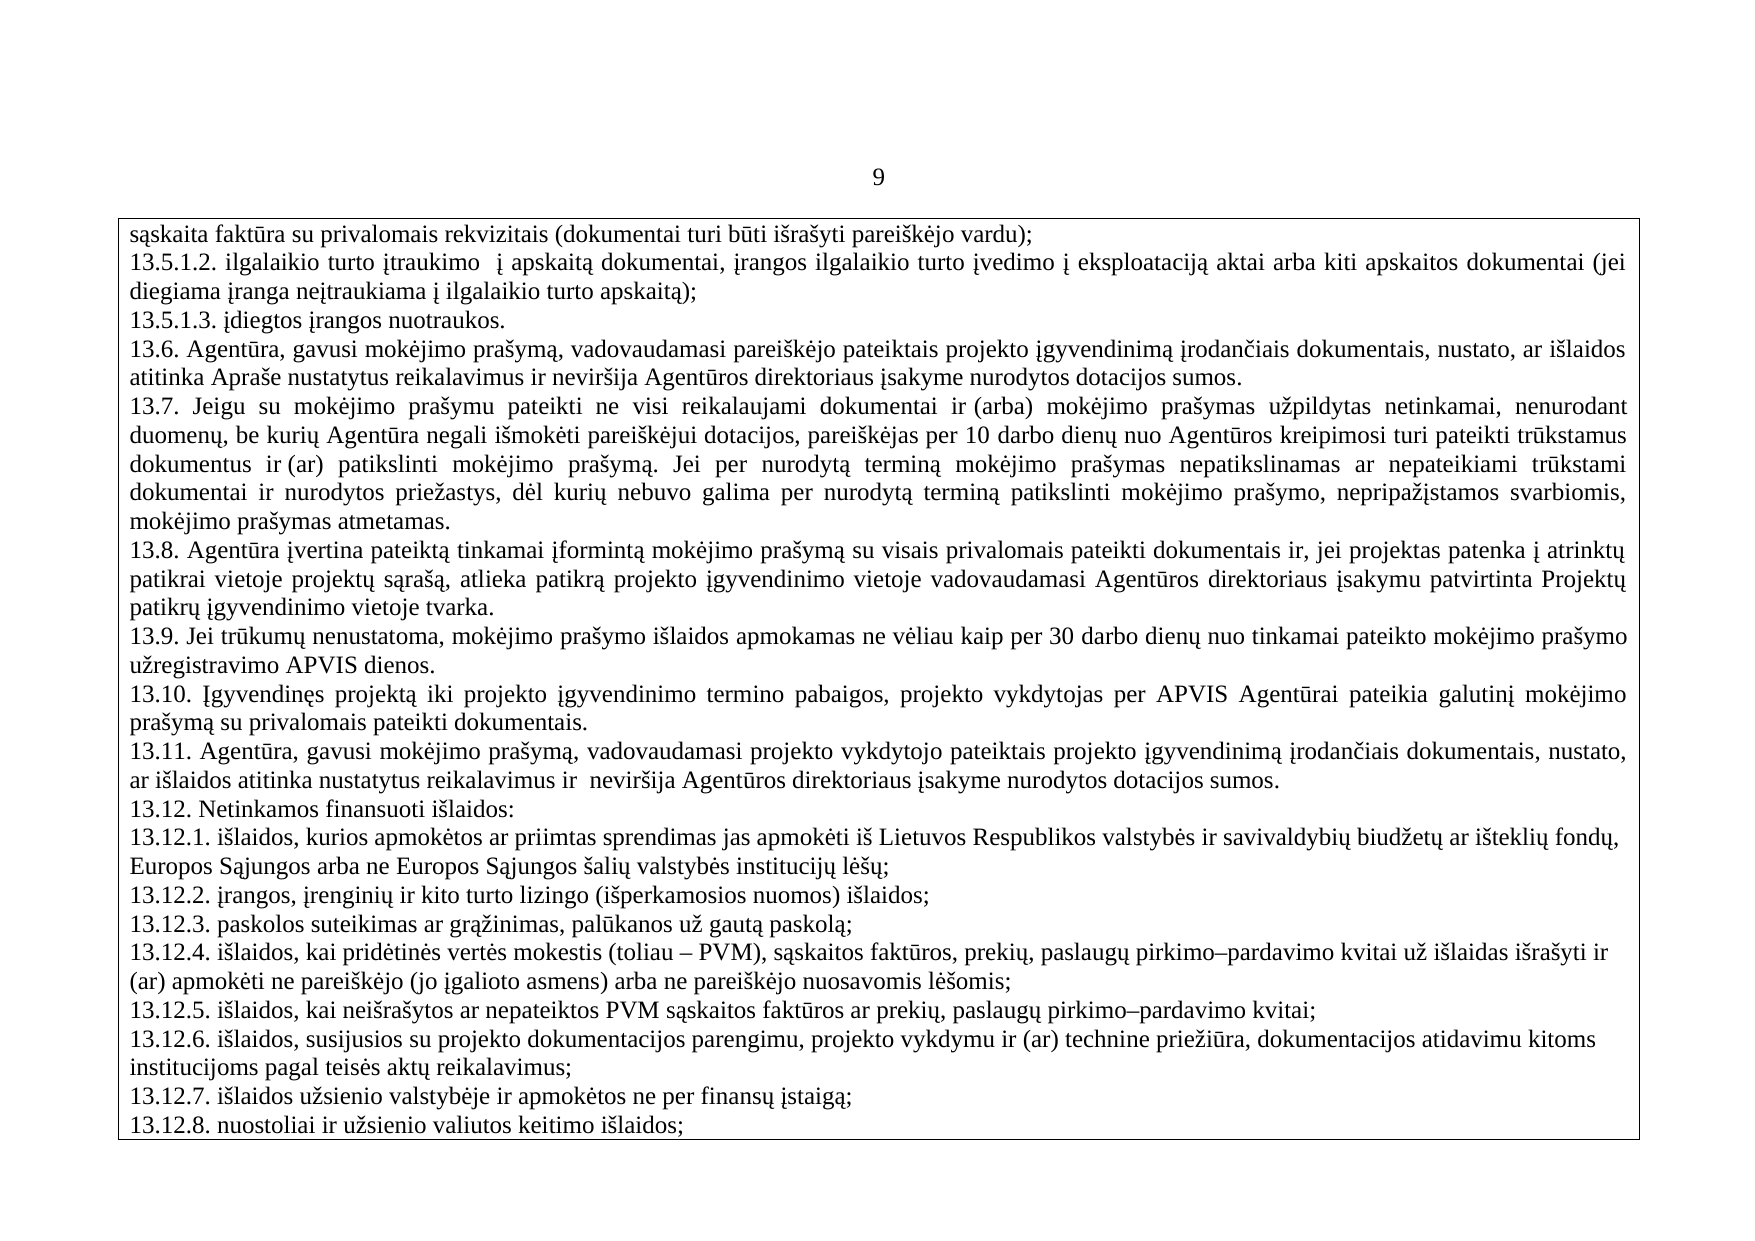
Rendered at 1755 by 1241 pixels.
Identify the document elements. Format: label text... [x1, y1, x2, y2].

table_cell sąskaita faktūra su privalomais rekvizitais (dokumentai turi būti išrašyti pareiškėjo vardu); 13.5.1.2. ilgalaikio turto įtraukimo į apskaitą dokumentai, įrangos ilgalaikio turto įvedimo į eksploataciją aktai arba kiti apskaitos dokumentai (jei diegiama įranga neįtraukiama į ilgalaikio turto apskaitą); 13.5.1.3. įdiegtos įrangos nuotraukos. 13.6. Agentūra, gavusi mokėjimo prašymą, vadovaudamasi pareiškėjo pateiktais projekto įgyvendinimą įrodančiais dokumentais, nustato, ar išlaidos atitinka Apraše nustatytus reikalavimus ir neviršija Agentūros direktoriaus įsakyme nurodytos dotacijos sumos. 13.7. Jeigu su mokėjimo prašymu pateikti ne visi reikalaujami dokumentai ir (arba) mokėjimo prašymas užpildytas netinkamai, nenurodant duomenų, be kurių Agentūra negali išmokėti pareiškėjui dotacijos, pareiškėjas per 10 darbo dienų nuo Agentūros kreipimosi turi pateikti trūkstamus dokumentus ir (ar) patikslinti mokėjimo prašymą. Jei per nurodytą terminą mokėjimo prašymas nepatikslinamas ar nepateikiami trūkstami dokumentai ir nurodytos priežastys, dėl kurių nebuvo galima per nurodytą terminą patikslinti mokėjimo prašymo, nepripažįstamos svarbiomis, mokėjimo prašymas atmetamas. 13.8. Agentūra įvertina pateiktą tinkamai įformintą mokėjimo prašymą su visais privalomais pateikti dokumentais ir, jei projektas patenka į atrinktų patikrai vietoje projektų sąrašą, atlieka patikrą projekto įgyvendinimo vietoje vadovaudamasi Agentūros direktoriaus įsakymu patvirtinta Projektų patikrų įgyvendinimo vietoje tvarka. 13.9. Jei trūkumų nenustatoma, mokėjimo prašymo išlaidos apmokamas ne vėliau kaip per 30 darbo dienų nuo tinkamai pateikto mokėjimo prašymo užregistravimo APVIS dienos. 13.10. Įgyvendinęs projektą iki projekto įgyvendinimo termino pabaigos, projekto vykdytojas per APVIS Agentūrai pateikia galutinį mokėjimo prašymą su privalomais pateikti dokumentais. 13.11. Agentūra, gavusi mokėjimo prašymą, vadovaudamasi projekto vykdytojo pateiktais projekto įgyvendinimą įrodančiais dokumentais, nustato, ar išlaidos atitinka nustatytus reikalavimus ir neviršija Agentūros direktoriaus įsakyme nurodytos dotacijos sumos. 13.12. Netinkamos finansuoti išlaidos: 13.12.1. išlaidos, kurios apmokėtos ar priimtas sprendimas jas apmokėti iš Lietuvos Respublikos valstybės ir savivaldybių biudžetų ar išteklių fondų, Europos Sąjungos arba ne Europos Sąjungos šalių valstybės institucijų lėšų; 13.12.2. įrangos, įrenginių ir kito turto lizingo (išperkamosios nuomos) išlaidos; 13.12.3. paskolos suteikimas ar grąžinimas, palūkanos už gautą paskolą; 13.12.4. išlaidos, kai pridėtinės vertės mokestis (toliau – PVM), sąskaitos faktūros, prekių, paslaugų pirkimo–pardavimo kvitai už išlaidas išrašyti ir (ar) apmokėti ne pareiškėjo (jo įgalioto asmens) arba ne pareiškėjo nuosavomis lėšomis; 13.12.5. išlaidos, kai neišrašytos ar nepateiktos PVM sąskaitos faktūros ar prekių, paslaugų pirkimo–pardavimo kvitai; 13.12.6. išlaidos, susijusios su projekto dokumentacijos parengimu, projekto vykdymu ir (ar) technine priežiūra, dokumentacijos atidavimu kitoms institucijoms pagal teisės aktų reikalavimus; 13.12.7. išlaidos užsienio valstybėje ir apmokėtos ne per finansų įstaigą; 13.12.8. nuostoliai ir užsienio valiutos keitimo išlaidos; [119, 219, 1639, 1139]
